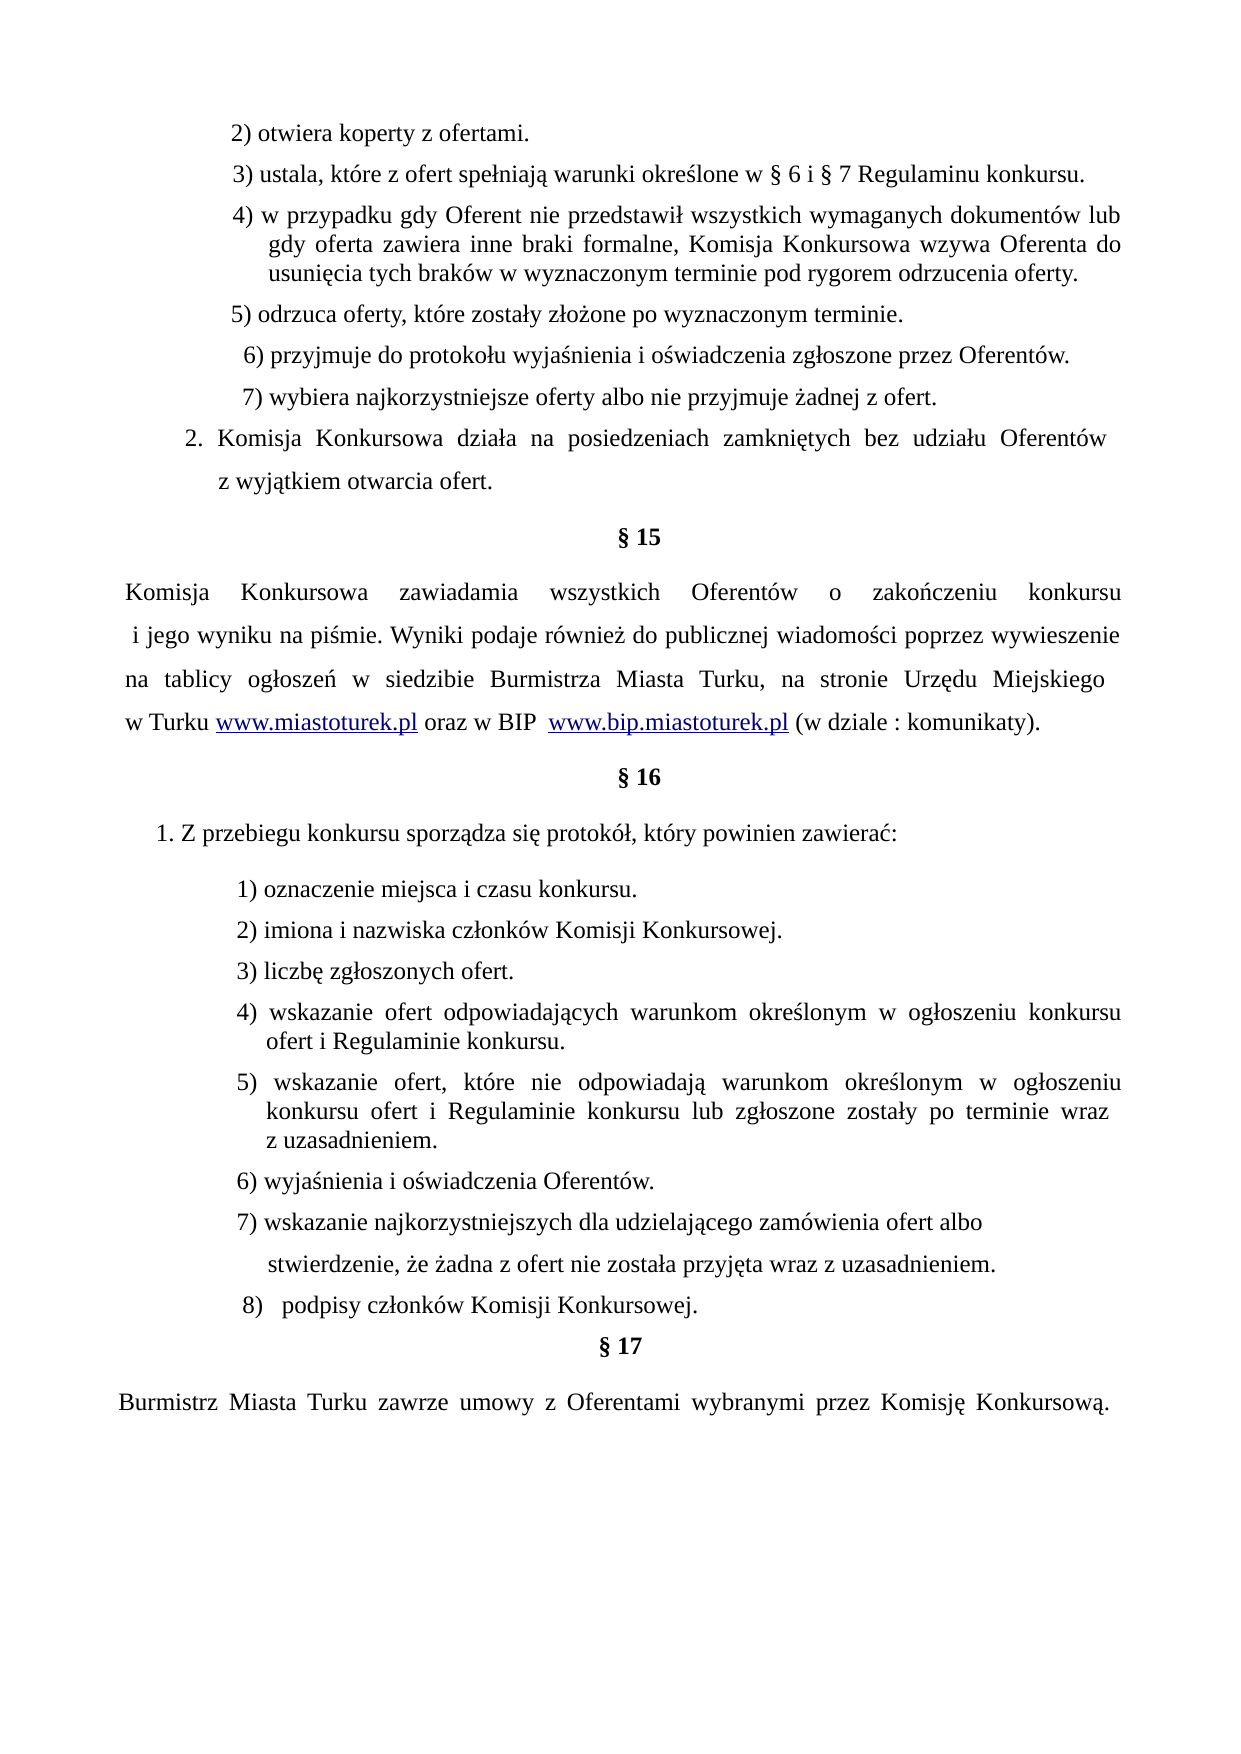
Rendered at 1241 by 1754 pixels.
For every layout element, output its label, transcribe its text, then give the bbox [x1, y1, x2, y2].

text stwierdzenie, że żadna z ofert nie została przyjęta wraz z uzasadnieniem. [229, 1249, 1122, 1277]
text 3) liczbę zgłoszonych ofert. [229, 956, 1122, 985]
text Komisja Konkursowa zawiadamia wszystkich Oferentów o zakończeniu konkursu i jego wyniku na piśmie. Wyniki podaje również do publicznej wiadomości poprzez wywieszenie na tablicy ogłoszeń w siedzibie Burmistrza Miasta Turku, na stronie Urzędu Miejskiego w Turku www.miastoturek.pl oraz w BIP www.bip.miastoturek.pl (w dziale : komunikaty). [125, 577, 1122, 736]
text 5) wskazanie ofert, które nie odpowiadają warunkom określonym w ogłoszeniu konkursu ofert i Regulaminie konkursu lub zgłoszone zostały po terminie wraz z uzasadnieniem. [236, 1067, 1122, 1154]
text 2) imiona i nazwiska członków Komisji Konkursowej. [229, 915, 1122, 944]
text 3) ustala, które z ofert spełniają warunki określone w § 6 i § 7 Regulaminu konkursu. [232, 159, 1122, 188]
text 6) przyjmuje do protokołu wyjaśnienia i oświadczenia zgłoszone przez Oferentów. [118, 341, 1122, 369]
list 8) podpisy członków Komisji Konkursowej. [229, 1290, 1122, 1319]
text Burmistrz Miasta Turku zawrze umowy z Oferentami wybranymi przez Komisję Konkursową. [118, 1387, 1122, 1459]
text 6) wyjaśnienia i oświadczenia Oferentów. [229, 1166, 1122, 1195]
text § 17 [118, 1331, 1122, 1360]
text 1) oznaczenie miejsca i czasu konkursu. [229, 874, 1122, 902]
text 2) otwiera koperty z ofertami. [231, 118, 1122, 147]
text 7) wskazanie najkorzystniejszych dla udzielającego zamówienia ofert albo [229, 1207, 1122, 1236]
text § 15 [156, 522, 1122, 551]
text § 16 [156, 762, 1122, 791]
text 2. Komisja Konkursowa działa na posiedzeniach zamkniętych bez udziału Oferentów z wyjątkiem otwarcia ofert. [157, 423, 1122, 495]
text 1. Z przebiegu konkursu sporządza się protokół, który powinien zawierać: [156, 818, 1122, 847]
text 5) odrzuca oferty, które zostały złożone po wyznaczonym terminie. [81, 299, 1122, 328]
text 4) wskazanie ofert odpowiadających warunkom określonym w ogłoszeniu konkursu ofert i Regulaminie konkursu. [236, 997, 1122, 1055]
text 7) wybiera najkorzystniejsze oferty albo nie przyjmuje żadnej z ofert. [229, 382, 1122, 411]
text 4) w przypadku gdy Oferent nie przedstawił wszystkich wymaganych dokumentów lub gdy oferta zawiera inne braki formalne, Komisja Konkursowa wzywa Oferenta do usunięcia tych braków w wyznaczonym terminie pod rygorem odrzucenia oferty. [232, 201, 1122, 287]
